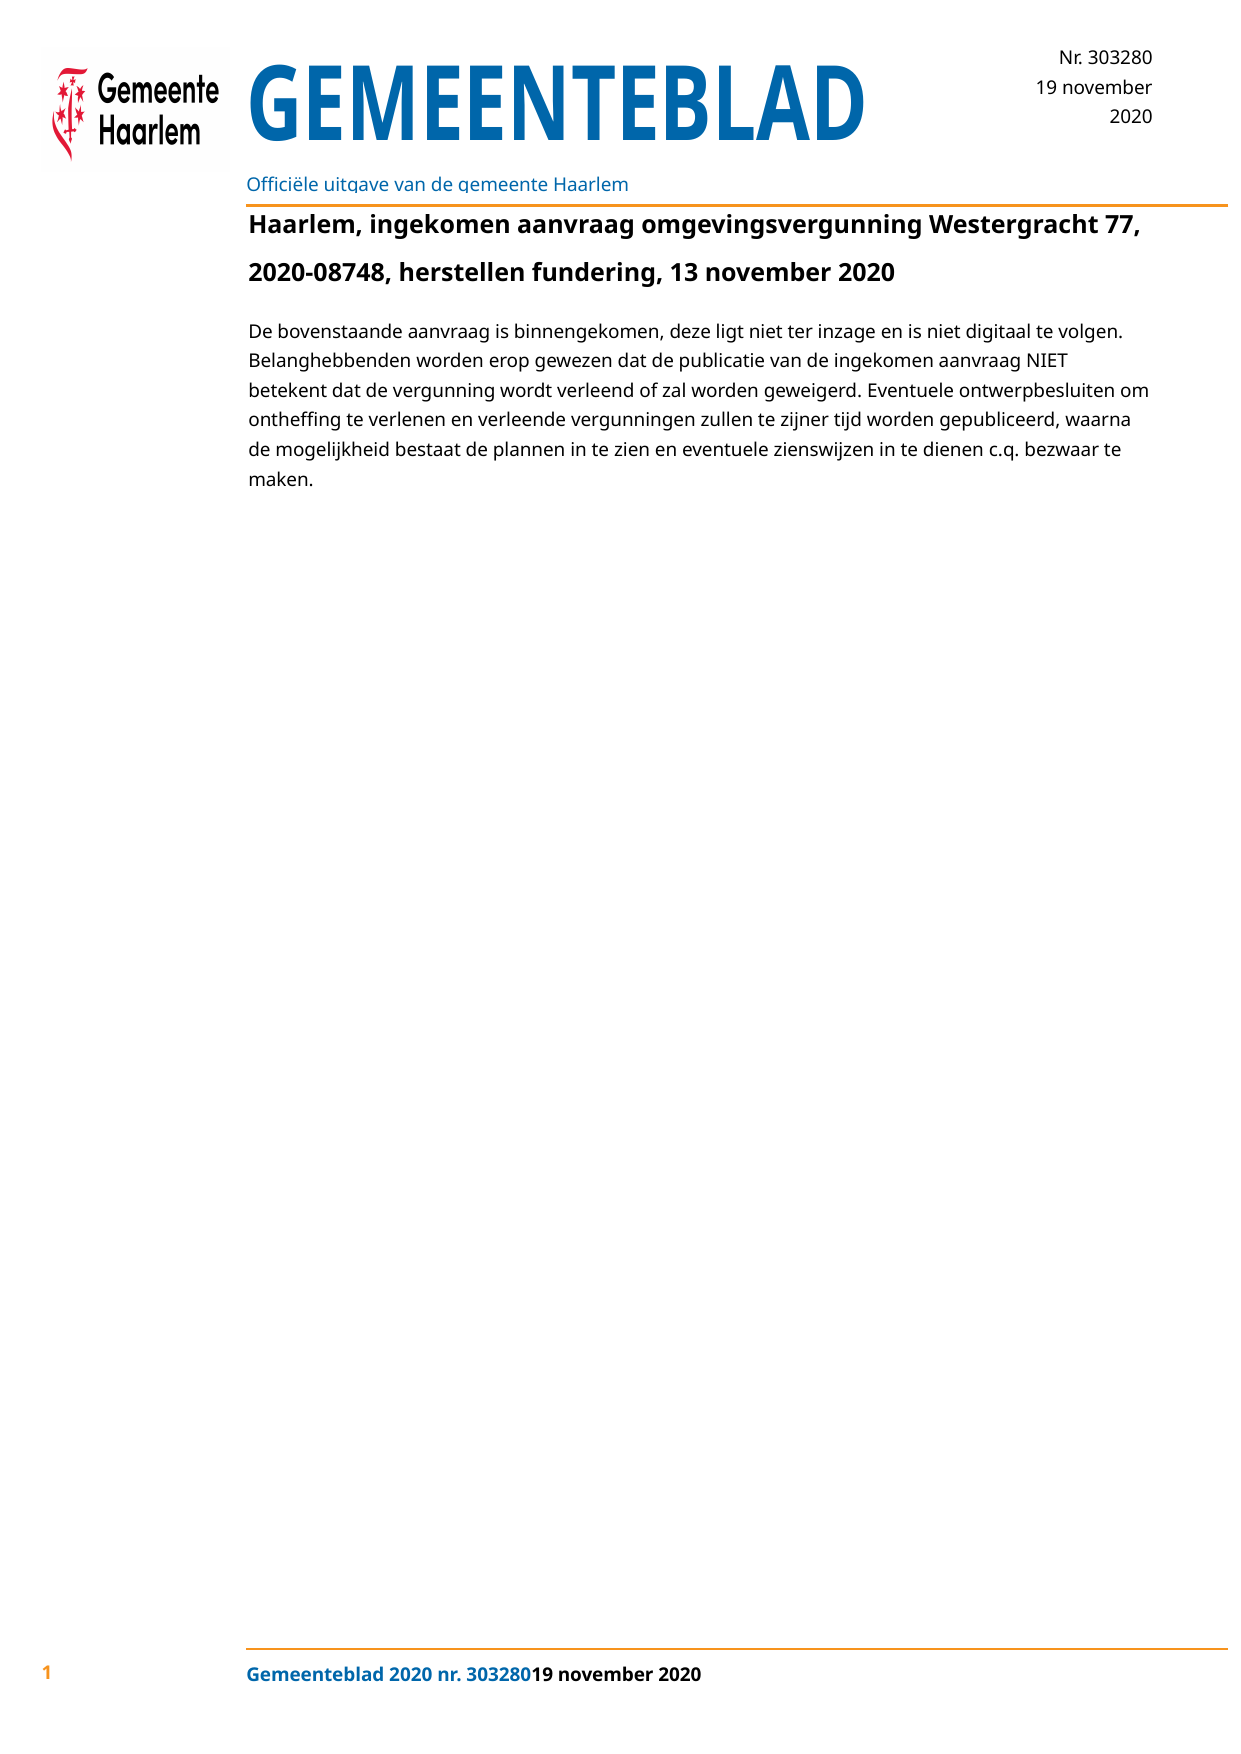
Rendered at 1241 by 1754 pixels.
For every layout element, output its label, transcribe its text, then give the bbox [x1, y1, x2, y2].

text De bovenstaande aanvraag is binnengekomen, deze ligt niet ter inzage en is niet digitaal te volgen. Belanghebbenden worden erop gewezen dat de publicatie van de ingekomen aanvraag NIET betekent dat de vergunning wordt verleend of zal worden geweigerd. Eventuele ontwerpbesluiten om ontheffing te verlenen en verleende vergunningen zullen te zijner tijd worden gepubliceerd, waarna de mogelijkheid bestaat de plannen in te zien en eventuele zienswijzen in te dienen c.q. bezwaar te maken. [248, 318, 1152, 492]
text Haarlem, ingekomen aanvraag omgevingsvergunning Westergracht 77, 2020-08748, herstellen fundering, 13 november 2020 [248, 207, 1152, 288]
picture [41, 47, 231, 172]
